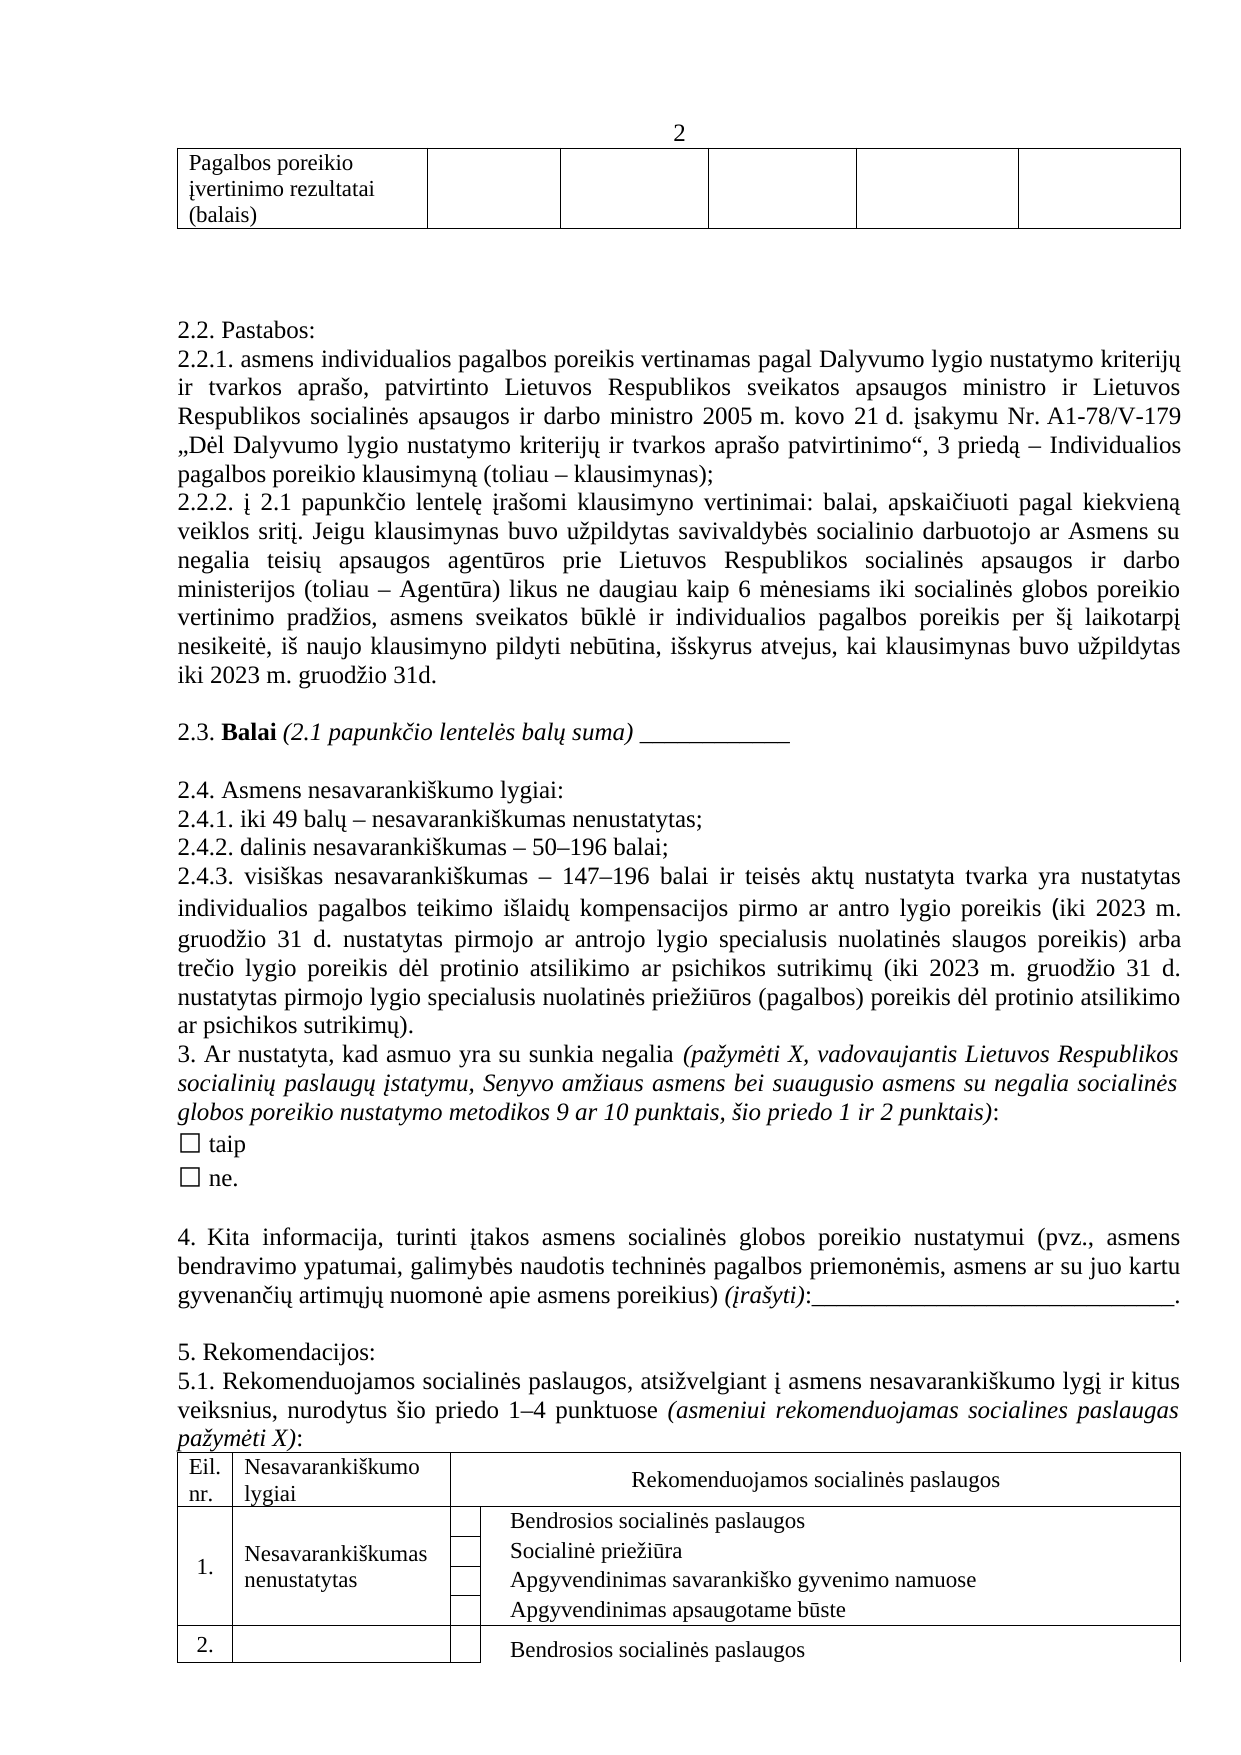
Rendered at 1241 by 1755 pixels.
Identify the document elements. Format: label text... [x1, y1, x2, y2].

text 5.1. Rekomenduojamos socialinės paslaugos, atsižvelgiant į asmens nesavarankiškumo lygį ir kitus veiksnius, nurodytus šio priedo 1–4 punktuose (asmeniui rekomenduojamas socialines paslaugas pažymėti X): [177, 1366, 1181, 1452]
table_cell Socialinė priežiūra [481, 1536, 1180, 1566]
table_header Rekomenduojamos socialinės paslaugos [451, 1453, 1180, 1506]
table_cell [451, 1567, 480, 1595]
table_cell [1019, 149, 1180, 228]
table_cell Pagalbos poreikio įvertinimo rezultatai (balais) [178, 149, 427, 228]
text 2.4. Asmens nesavarankiškumo lygiai: [177, 775, 1181, 804]
table_cell [709, 149, 856, 228]
table_cell 2. [178, 1626, 232, 1662]
table_cell Apgyvendinimas apsaugotame būste [481, 1595, 1180, 1625]
text 2.4.1. iki 49 balų – nesavarankiškumas nenustatytas; [177, 804, 1181, 832]
text 2.2. Pastabos: [177, 315, 1181, 344]
text 2.4.2. dalinis nesavarankiškumas – 50–196 balai; [177, 832, 1181, 861]
text 2.4.3. visiškas nesavarankiškumas – 147–196 balai ir teisės aktų nustatyta tvarka yra nustatytas individualios pagalbos teikimo išlaidų kompensacijos pirmo ar antro lygio poreikis (iki 2023 m. gruodžio 31 d. nustatytas pirmojo ar antrojo lygio specialusis nuolatinės slaugos poreikis) arba trečio lygio poreikis dėl protinio atsilikimo ar psichikos sutrikimų (iki 2023 m. gruodžio 31 d. nustatytas pirmojo lygio specialusis nuolatinės priežiūros (pagalbos) poreikis dėl protinio atsilikimo ar psichikos sutrikimų). [177, 861, 1181, 1039]
table_cell [451, 1626, 480, 1662]
text 3. Ar nustatyta, kad asmuo yra su sunkia negalia (pažymėti X, vadovaujantis Lietuvos Respublikos socialinių paslaugų įstatymu, Senyvo amžiaus asmens bei suaugusio asmens su negalia socialinės globos poreikio nustatymo metodikos 9 ar 10 punktais, šio priedo 1 ir 2 punktais): [177, 1039, 1181, 1125]
table_cell [451, 1507, 480, 1536]
text 2.3. Balai (2.1 papunkčio lentelės balų suma) ____________ [177, 717, 1181, 746]
table_cell Bendrosios socialinės paslaugos [481, 1507, 1180, 1536]
text ⬜ taip [177, 1125, 1181, 1159]
table_header Nesavarankiškumo lygiai [233, 1453, 450, 1506]
table_cell [561, 149, 708, 228]
text 5. Rekomendacijos: [177, 1337, 1181, 1366]
table_cell Apgyvendinimas savarankiško gyvenimo namuose [481, 1566, 1180, 1595]
table_cell [451, 1596, 480, 1625]
table_cell [857, 149, 1018, 228]
table_header Eil. nr. [178, 1453, 232, 1506]
table_cell [428, 149, 560, 228]
text 2.2.1. asmens individualios pagalbos poreikis vertinamas pagal Dalyvumo lygio nustatymo kriterijų ir tvarkos aprašo, patvirtinto Lietuvos Respublikos sveikatos apsaugos ministro ir Lietuvos Respublikos socialinės apsaugos ir darbo ministro 2005 m. kovo 21 d. įsakymu Nr. A1-78/V-179 „Dėl Dalyvumo lygio nustatymo kriterijų ir tvarkos aprašo patvirtinimo“, 3 priedą – Individualios pagalbos poreikio klausimyną (toliau – klausimynas); [177, 344, 1181, 487]
table_cell Nesavarankiškumas nenustatytas [233, 1507, 450, 1625]
text 4. Kita informacija, turinti įtakos asmens socialinės globos poreikio nustatymui (pvz., asmens bendravimo ypatumai, galimybės naudotis techninės pagalbos priemonėmis, asmens ar su juo kartu gyvenančių artimųjų nuomonė apie asmens poreikius) (įrašyti):_____________________________. [177, 1222, 1181, 1308]
table_cell 1. [178, 1507, 232, 1625]
table_cell [233, 1626, 450, 1662]
text ⬜ ne. [177, 1159, 1181, 1193]
table_cell [451, 1537, 480, 1566]
text 2.2.2. į 2.1 papunkčio lentelę įrašomi klausimyno vertinimai: balai, apskaičiuoti pagal kiekvieną veiklos sritį. Jeigu klausimynas buvo užpildytas savivaldybės socialinio darbuotojo ar Asmens su negalia teisių apsaugos agentūros prie Lietuvos Respublikos socialinės apsaugos ir darbo ministerijos (toliau – Agentūra) likus ne daugiau kaip 6 mėnesiams iki socialinės globos poreikio vertinimo pradžios, asmens sveikatos būklė ir individualios pagalbos poreikis per šį laikotarpį nesikeitė, iš naujo klausimyno pildyti nebūtina, išskyrus atvejus, kai klausimynas buvo užpildytas iki 2023 m. gruodžio 31d. [177, 487, 1181, 689]
table_cell Bendrosios socialinės paslaugos [481, 1626, 1180, 1662]
